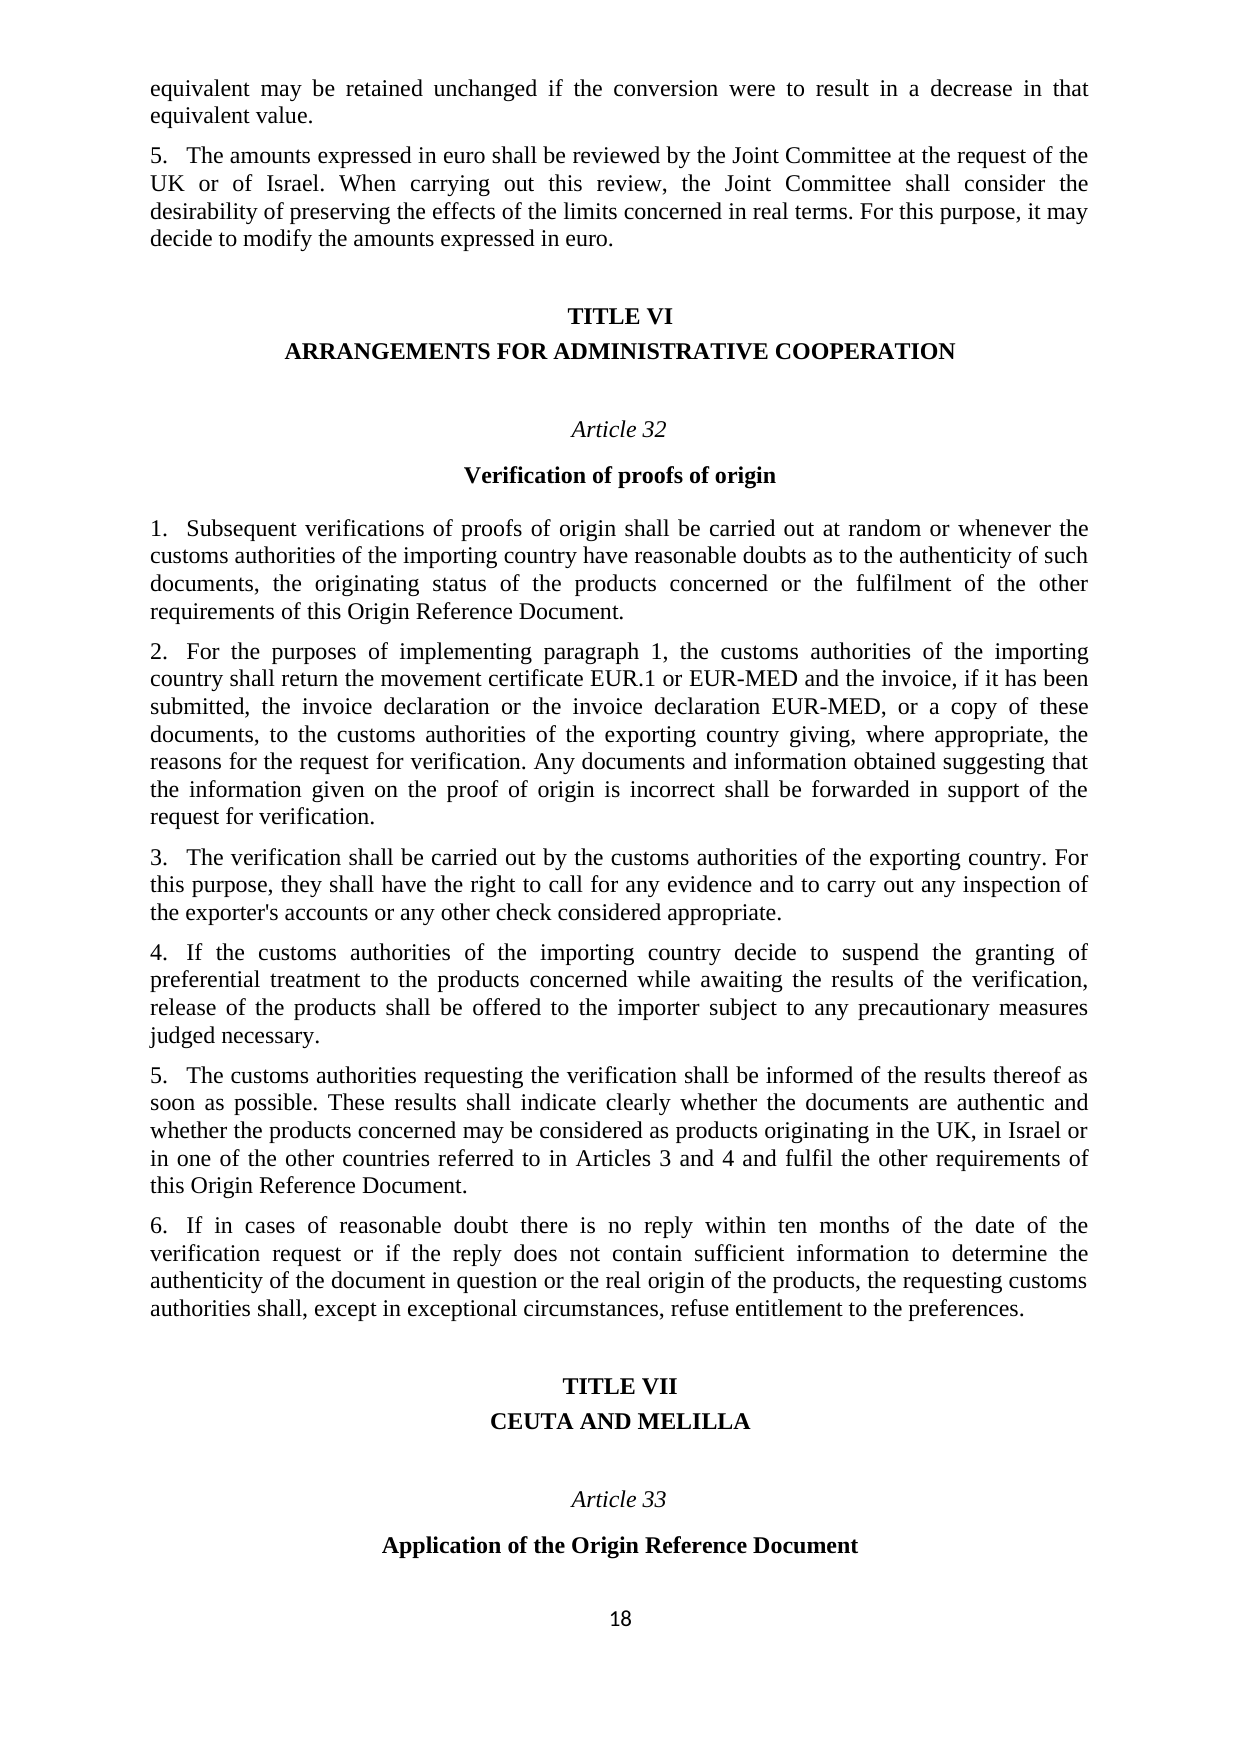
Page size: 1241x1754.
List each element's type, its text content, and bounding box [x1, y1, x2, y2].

text 5. The amounts expressed in euro shall be reviewed by the Joint Committee at the request of the UK or of Israel. When carrying out this review, the Joint Committee shall consider the desirability of preserving the effects of the limits concerned in real terms. For this purpose, it may decide to modify the amounts expressed in euro. [150, 141, 1090, 252]
text 6. If in cases of reasonable doubt there is no reply within ten months of the date of the verification request or if the reply does not contain sufficient information to determine the authenticity of the document in question or the real origin of the products, the requesting customs authorities shall, except in exceptional circumstances, refuse entitlement to the preferences. [150, 1211, 1090, 1322]
text Article 33 [150, 1485, 1090, 1512]
text 3. The verification shall be carried out by the customs authorities of the exporting country. For this purpose, they shall have the right to call for any evidence and to carry out any inspection of the exporter's accounts or any other check considered appropriate. [150, 842, 1090, 925]
subtitle TITLE VI [150, 302, 1090, 329]
subtitle TITLE VII [150, 1372, 1090, 1399]
text equivalent may be retained unchanged if the conversion were to result in a decrease in that equivalent value. [150, 74, 1090, 129]
text 4. If the customs authorities of the importing country decide to suspend the granting of preferential treatment to the products concerned while awaiting the results of the verification, release of the products shall be offered to the importer subject to any precautionary measures judged necessary. [150, 938, 1090, 1048]
text Article 32 [150, 415, 1090, 442]
text 2. For the purposes of implementing paragraph 1, the customs authorities of the importing country shall return the movement certificate EUR.1 or EUR-MED and the invoice, if it has been submitted, the invoice declaration or the invoice declaration EUR-MED, or a copy of these documents, to the customs authorities of the exporting country giving, where appropriate, the reasons for the request for verification. Any documents and information obtained suggesting that the information given on the proof of origin is incorrect shall be forwarded in support of the request for verification. [150, 637, 1090, 830]
text 1. Subsequent verifications of proofs of origin shall be carried out at random or whenever the customs authorities of the importing country have reasonable doubts as to the authenticity of such documents, the originating status of the products concerned or the fulfilment of the other requirements of this Origin Reference Document. [150, 514, 1090, 624]
text 5. The customs authorities requesting the verification shall be informed of the results thereof as soon as possible. These results shall indicate clearly whether the documents are authentic and whether the products concerned may be considered as products originating in the UK, in Israel or in one of the other countries referred to in Articles 3 and 4 and fulfil the other requirements of this Origin Reference Document. [150, 1061, 1090, 1199]
text Verification of proofs of origin [150, 461, 1090, 489]
text CEUTA AND MELILLA [150, 1407, 1090, 1435]
text ARRANGEMENTS FOR ADMINISTRATIVE COOPERATION [150, 337, 1090, 365]
text Application of the Origin Reference Document [150, 1531, 1090, 1559]
